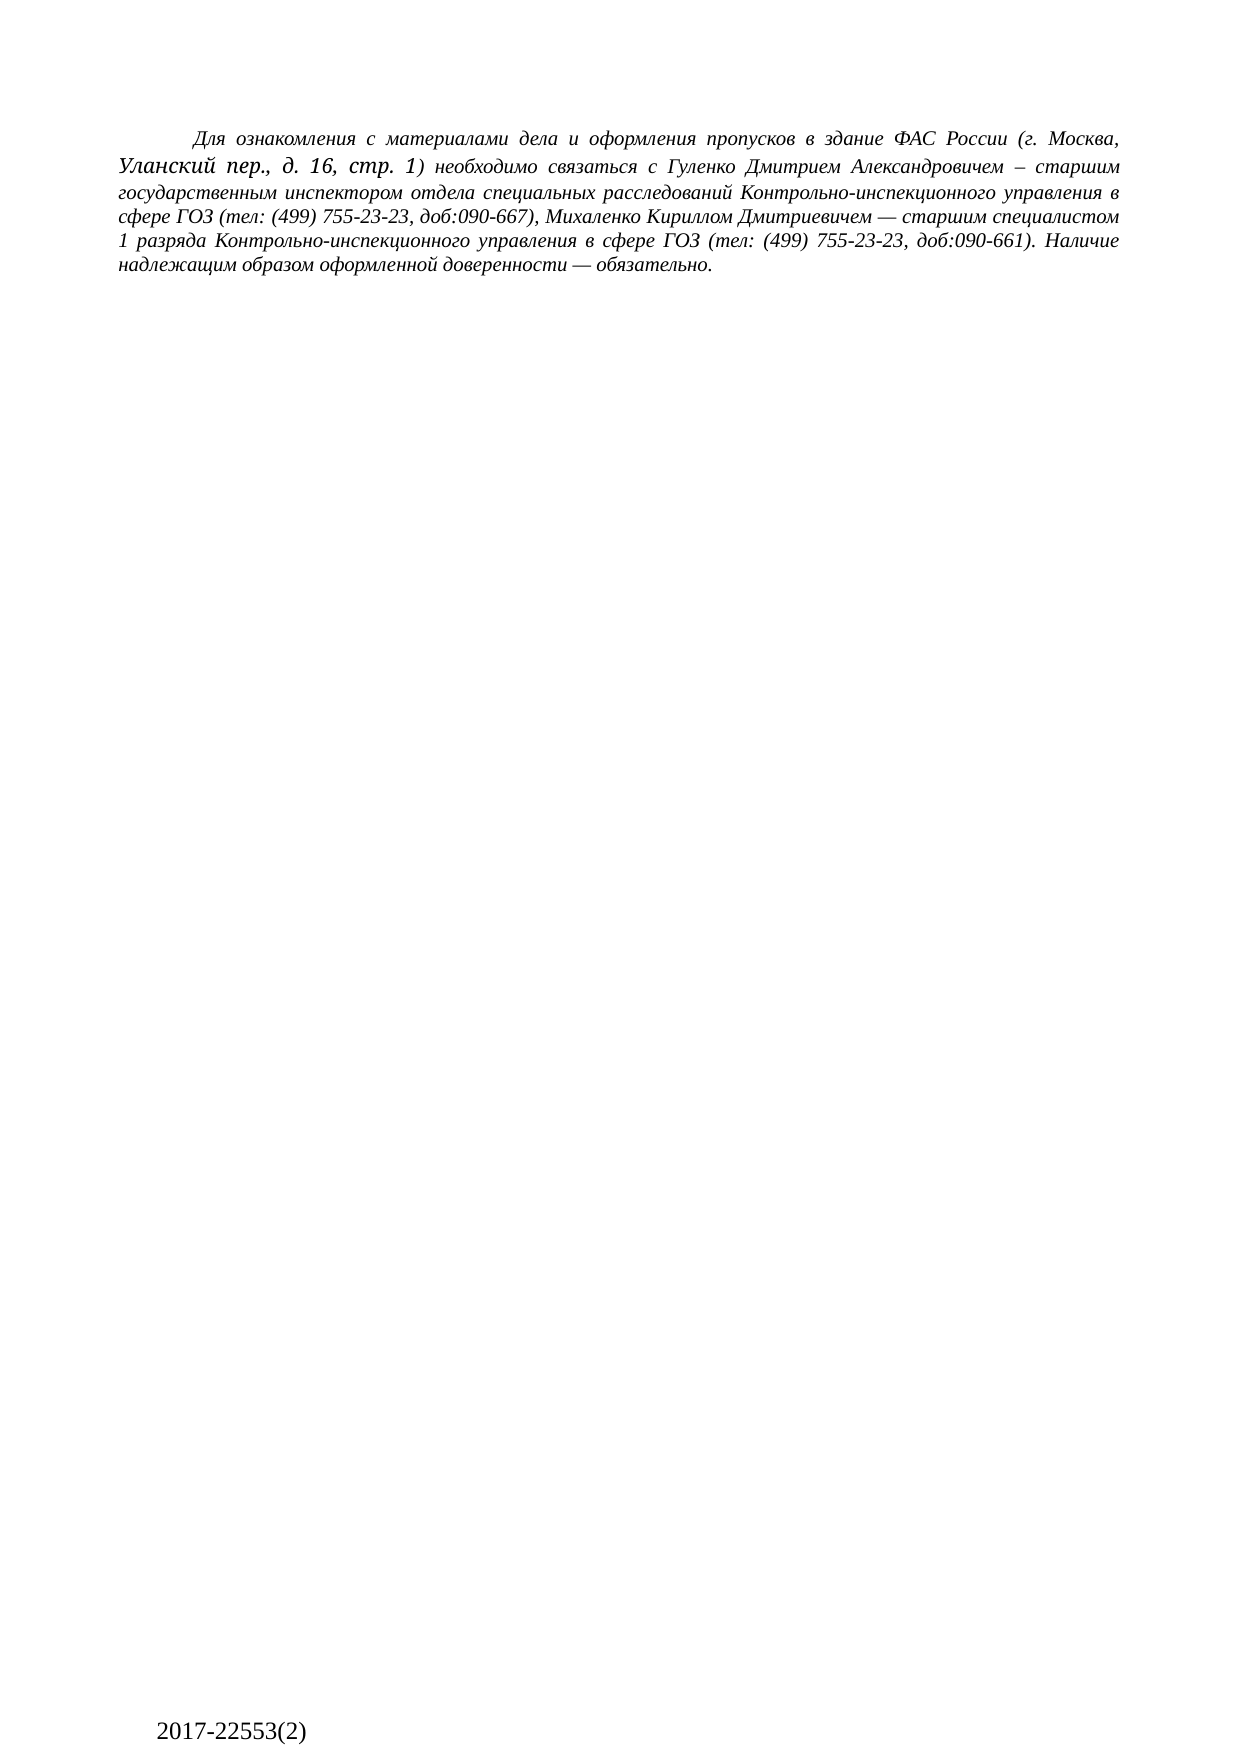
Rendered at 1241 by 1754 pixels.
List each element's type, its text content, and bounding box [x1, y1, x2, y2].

text Для ознакомления с материалами дела и оформления пропусков в здание ФАС России (г. Москва, Уланский пер., д. 16, стр. 1) необходимо связаться с Гуленко Дмитрием Александровичем ‒ старшим государственным инспектором отдела специальных расследований Контрольно-инспекционного управления в сфере ГОЗ (тел: (499) 755-23-23, доб:090-667), Михаленко Кириллом Дмитриевичем — старшим специалистом 1 разряда Контрольно-инспекционного управления в сфере ГОЗ (тел: (499) 755-23-23, доб:090-661). Наличие надлежащим образом оформленной доверенности — обязательно. [118, 118, 1122, 276]
